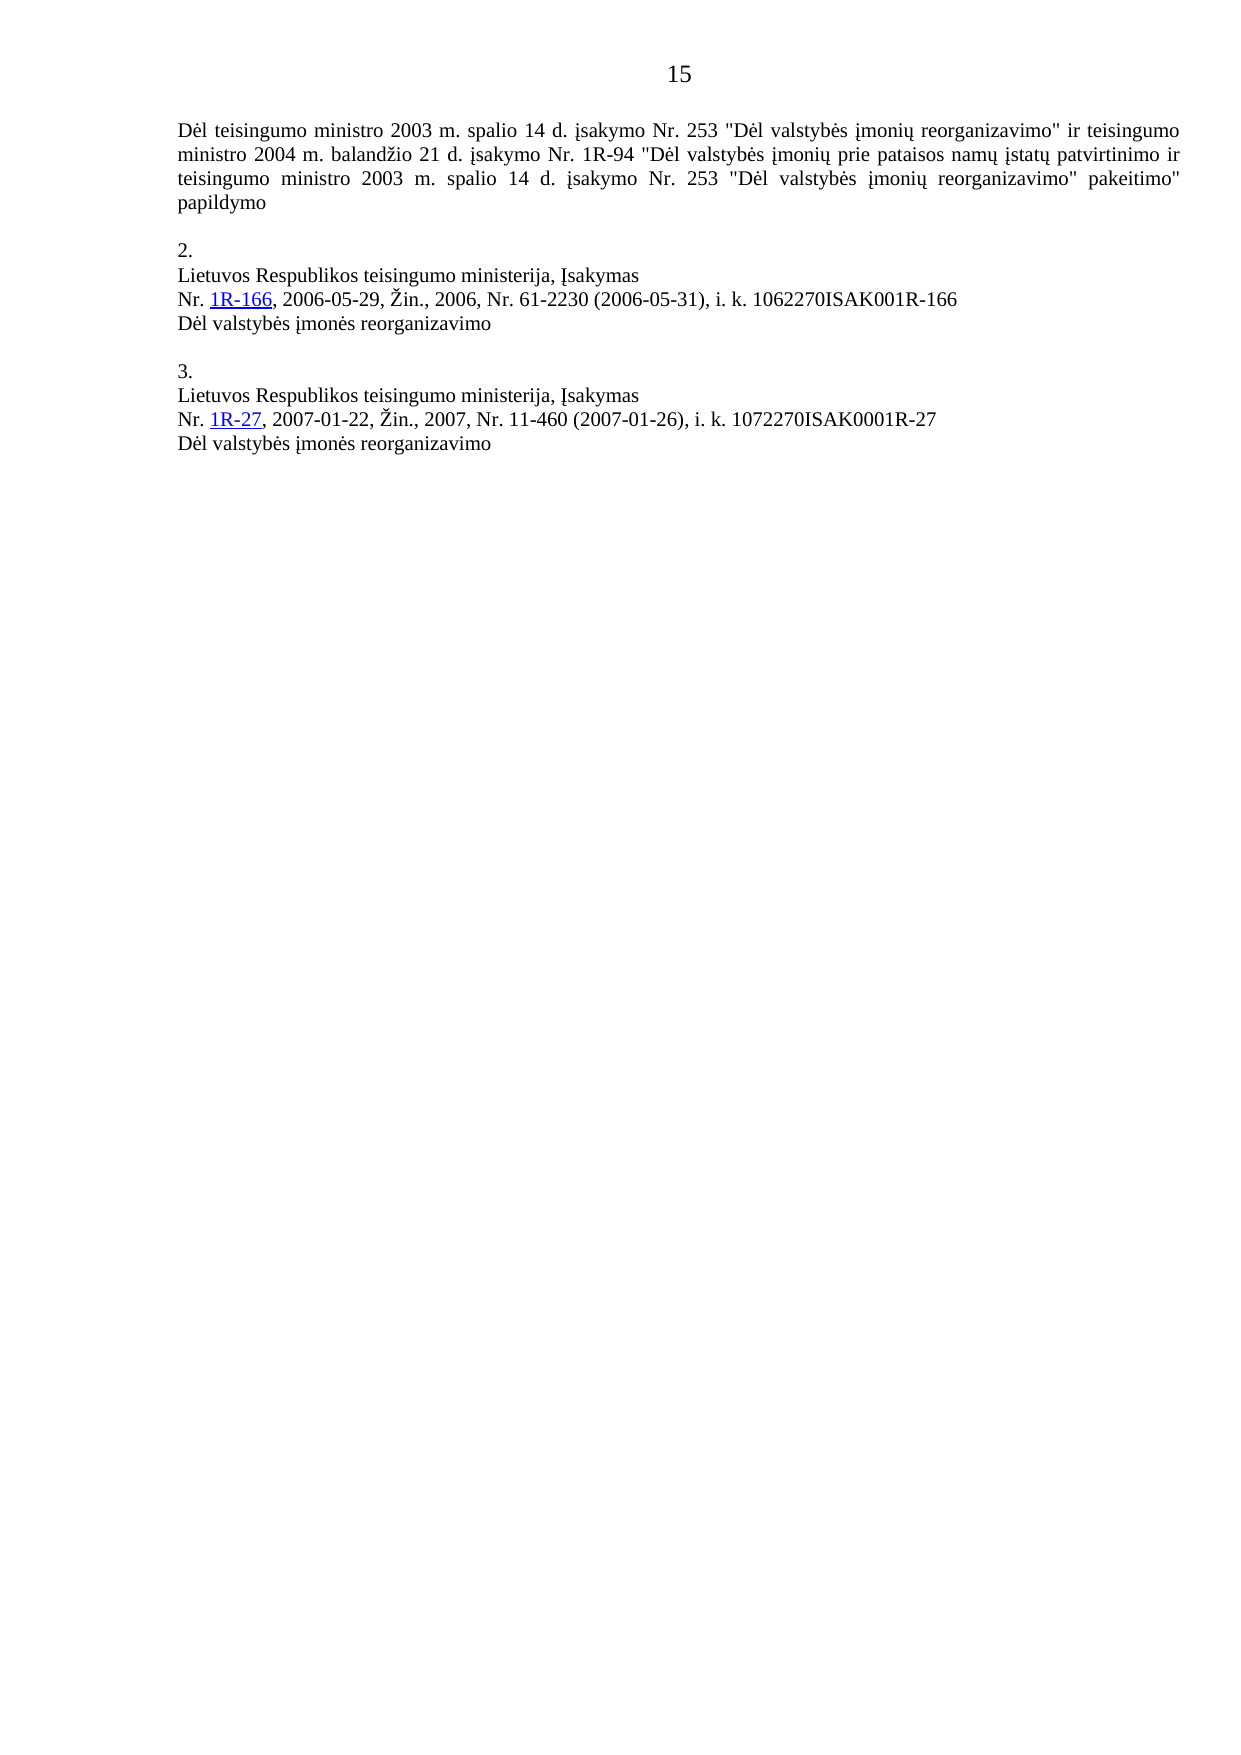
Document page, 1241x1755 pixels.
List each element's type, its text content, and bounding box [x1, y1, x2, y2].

text 2. [177, 238, 1181, 262]
text Dėl valstybės įmonės reorganizavimo [177, 431, 1181, 455]
text Dėl teisingumo ministro 2003 m. spalio 14 d. įsakymo Nr. 253 "Dėl valstybės įmonių reorganizavimo" ir teisingumo ministro 2004 m. balandžio 21 d. įsakymo Nr. 1R-94 "Dėl valstybės įmonių prie pataisos namų įstatų patvirtinimo ir teisingumo ministro 2003 m. spalio 14 d. įsakymo Nr. 253 "Dėl valstybės įmonių reorganizavimo" pakeitimo" papildymo [177, 118, 1181, 214]
text Lietuvos Respublikos teisingumo ministerija, Įsakymas [177, 262, 1181, 287]
text Lietuvos Respublikos teisingumo ministerija, Įsakymas [177, 383, 1181, 407]
text Nr. 1R-166, 2006-05-29, Žin., 2006, Nr. 61-2230 (2006-05-31), i. k. 1062270ISAK001R-166 [177, 287, 1181, 311]
text Dėl valstybės įmonės reorganizavimo [177, 311, 1181, 335]
text Nr. 1R-27, 2007-01-22, Žin., 2007, Nr. 11-460 (2007-01-26), i. k. 1072270ISAK0001R-27 [177, 407, 1181, 431]
text 3. [177, 359, 1181, 383]
